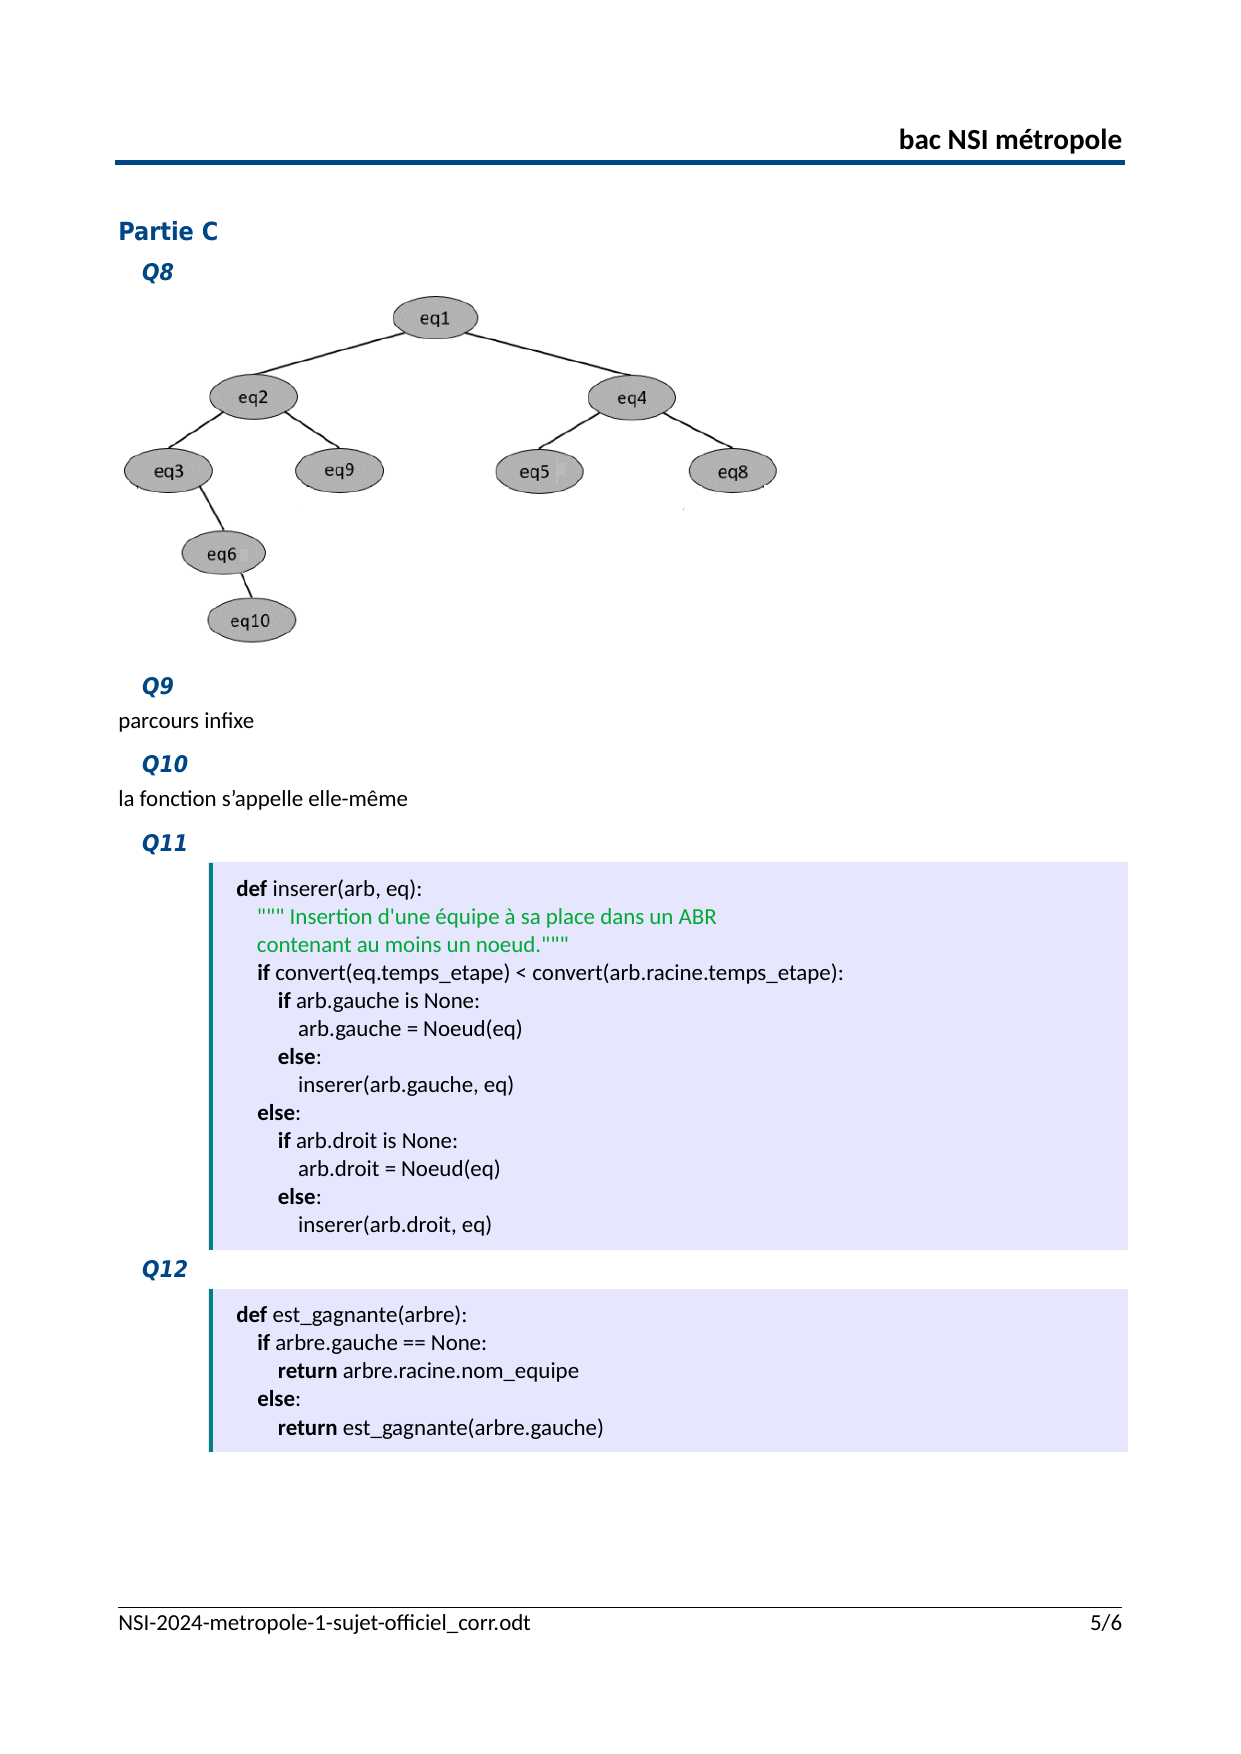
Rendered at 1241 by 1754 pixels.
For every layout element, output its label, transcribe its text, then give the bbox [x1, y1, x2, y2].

text else: [213, 1042, 1128, 1070]
text inserer(arb.gauche, eq) [213, 1070, 1128, 1098]
text return arbre.racine.nom_equipe [213, 1357, 1128, 1384]
text else: [213, 1098, 1128, 1126]
text return est_gagnante(arbre.gauche) [213, 1413, 1128, 1452]
text arb.gauche = Noeud(eq) [213, 1014, 1128, 1042]
subtitle Q10 [142, 751, 1122, 778]
text if arb.droit is None: [213, 1126, 1128, 1154]
text if arb.gauche is None: [213, 986, 1128, 1014]
text if arbre.gauche == None: [213, 1328, 1128, 1357]
text contenant au moins un noeud.""" [213, 930, 1128, 958]
text else: [213, 1182, 1128, 1210]
text parcours infixe [118, 706, 1122, 734]
text else: [213, 1384, 1128, 1413]
text def inserer(arb, eq): [208, 862, 1128, 902]
text la fonction s’appelle elle-même [118, 784, 1122, 812]
text def est_gagnante(arbre): [213, 1289, 1128, 1328]
text if convert(eq.temps_etape) < convert(arb.racine.temps_etape): [213, 958, 1128, 986]
subtitle Q11 [142, 830, 1122, 856]
text """ Insertion d'une équipe à sa place dans un ABR [213, 902, 1128, 930]
subtitle Q12 [142, 1256, 1122, 1283]
subtitle Q8 [142, 259, 1122, 285]
picture [118, 291, 795, 656]
subtitle Partie C [118, 218, 1122, 247]
text arb.droit = Noeud(eq) [213, 1154, 1128, 1182]
subtitle Q9 [142, 673, 1122, 700]
text inserer(arb.droit, eq) [213, 1210, 1128, 1250]
